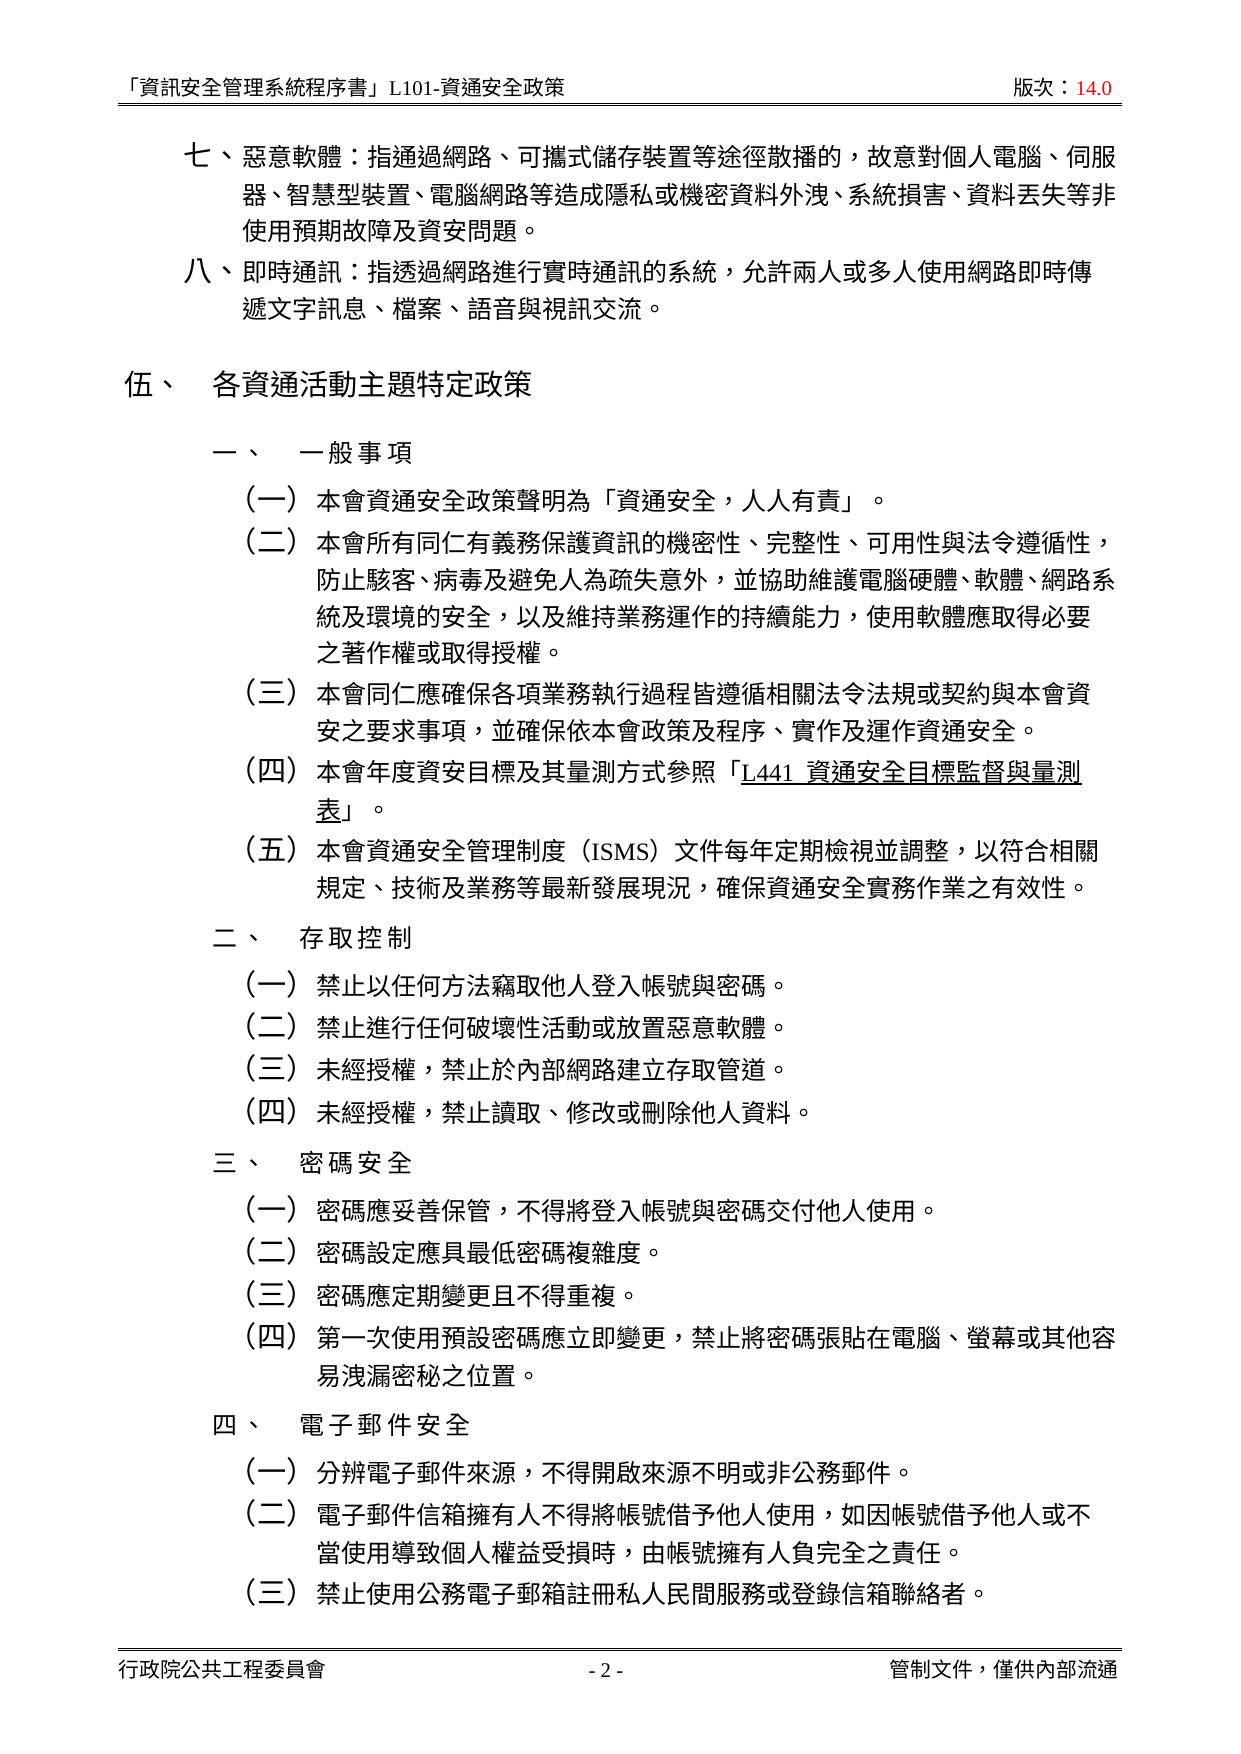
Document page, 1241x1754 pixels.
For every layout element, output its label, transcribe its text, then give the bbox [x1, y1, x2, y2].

list 禁止使用公務電子郵箱註冊私人民間服務或登錄信箱聯絡者。 [228, 1569, 1116, 1612]
subtitle 電子郵件安全 [183, 1405, 1116, 1442]
list 第一次使用預設密碼應立即變更，禁止將密碼張貼在電腦、螢幕或其他容易洩漏密秘之位置。 [228, 1314, 1116, 1392]
list 密碼應妥善保管，不得將登入帳號與密碼交付他人使用。 [228, 1187, 1116, 1229]
list 密碼應定期變更且不得重複。 [228, 1271, 1116, 1314]
list 本會資通安全政策聲明為「資通安全，人人有責」。 [228, 476, 1116, 518]
list 未經授權，禁止讀取、修改或刪除他人資料。 [228, 1088, 1116, 1131]
list 本會同仁應確保各項業務執行過程皆遵循相關法令法規或契約與本會資安之要求事項，並確保依本會政策及程序、實作及運作資通安全。 [228, 669, 1116, 748]
list 未經授權，禁止於內部網路建立存取管道。 [228, 1046, 1116, 1088]
subtitle 密碼安全 [183, 1143, 1116, 1181]
subtitle 存取控制 [183, 918, 1116, 955]
list 即時通訊：指透過網路進行實時通訊的系統，允許兩人或多人使用網路即時傳遞文字訊息、檔案、語音與視訊交流。 [183, 248, 1116, 326]
list 分辨電子郵件來源，不得開啟來源不明或非公務郵件。 [228, 1448, 1116, 1491]
list 本會資通安全管理制度（ISMS）文件每年定期檢視並調整，以符合相關規定、技術及業務等最新發展現況，確保資通安全實務作業之有效性。 [228, 827, 1116, 905]
list 惡意軟體：指通過網路、可攜式儲存裝置等途徑散播的，故意對個人電腦、伺服器、智慧型裝置、電腦網路等造成隱私或機密資料外洩、系統損害、資料丟失等非使用預期故障及資安問題。 [183, 133, 1116, 248]
list 電子郵件信箱擁有人不得將帳號借予他人使用，如因帳號借予他人或不當使用導致個人權益受損時，由帳號擁有人負完全之責任。 [228, 1491, 1116, 1569]
subtitle 各資通活動主題特定政策 [124, 345, 1116, 420]
list 禁止以任何方法竊取他人登入帳號與密碼。 [228, 961, 1116, 1004]
list 本會所有同仁有義務保護資訊的機密性、完整性、可用性與法令遵循性，防止駭客、病毒及避免人為疏失意外，並協助維護電腦硬體、軟體、網路系統及環境的安全，以及維持業務運作的持續能力，使用軟體應取得必要之著作權或取得授權。 [228, 518, 1116, 669]
list 禁止進行任何破壞性活動或放置惡意軟體。 [228, 1004, 1116, 1046]
list 密碼設定應具最低密碼複雜度。 [228, 1229, 1116, 1271]
list 本會年度資安目標及其量測方式參照「L441_資通安全目標監督與量測表」。 [228, 748, 1116, 827]
subtitle 一般事項 [183, 432, 1116, 470]
